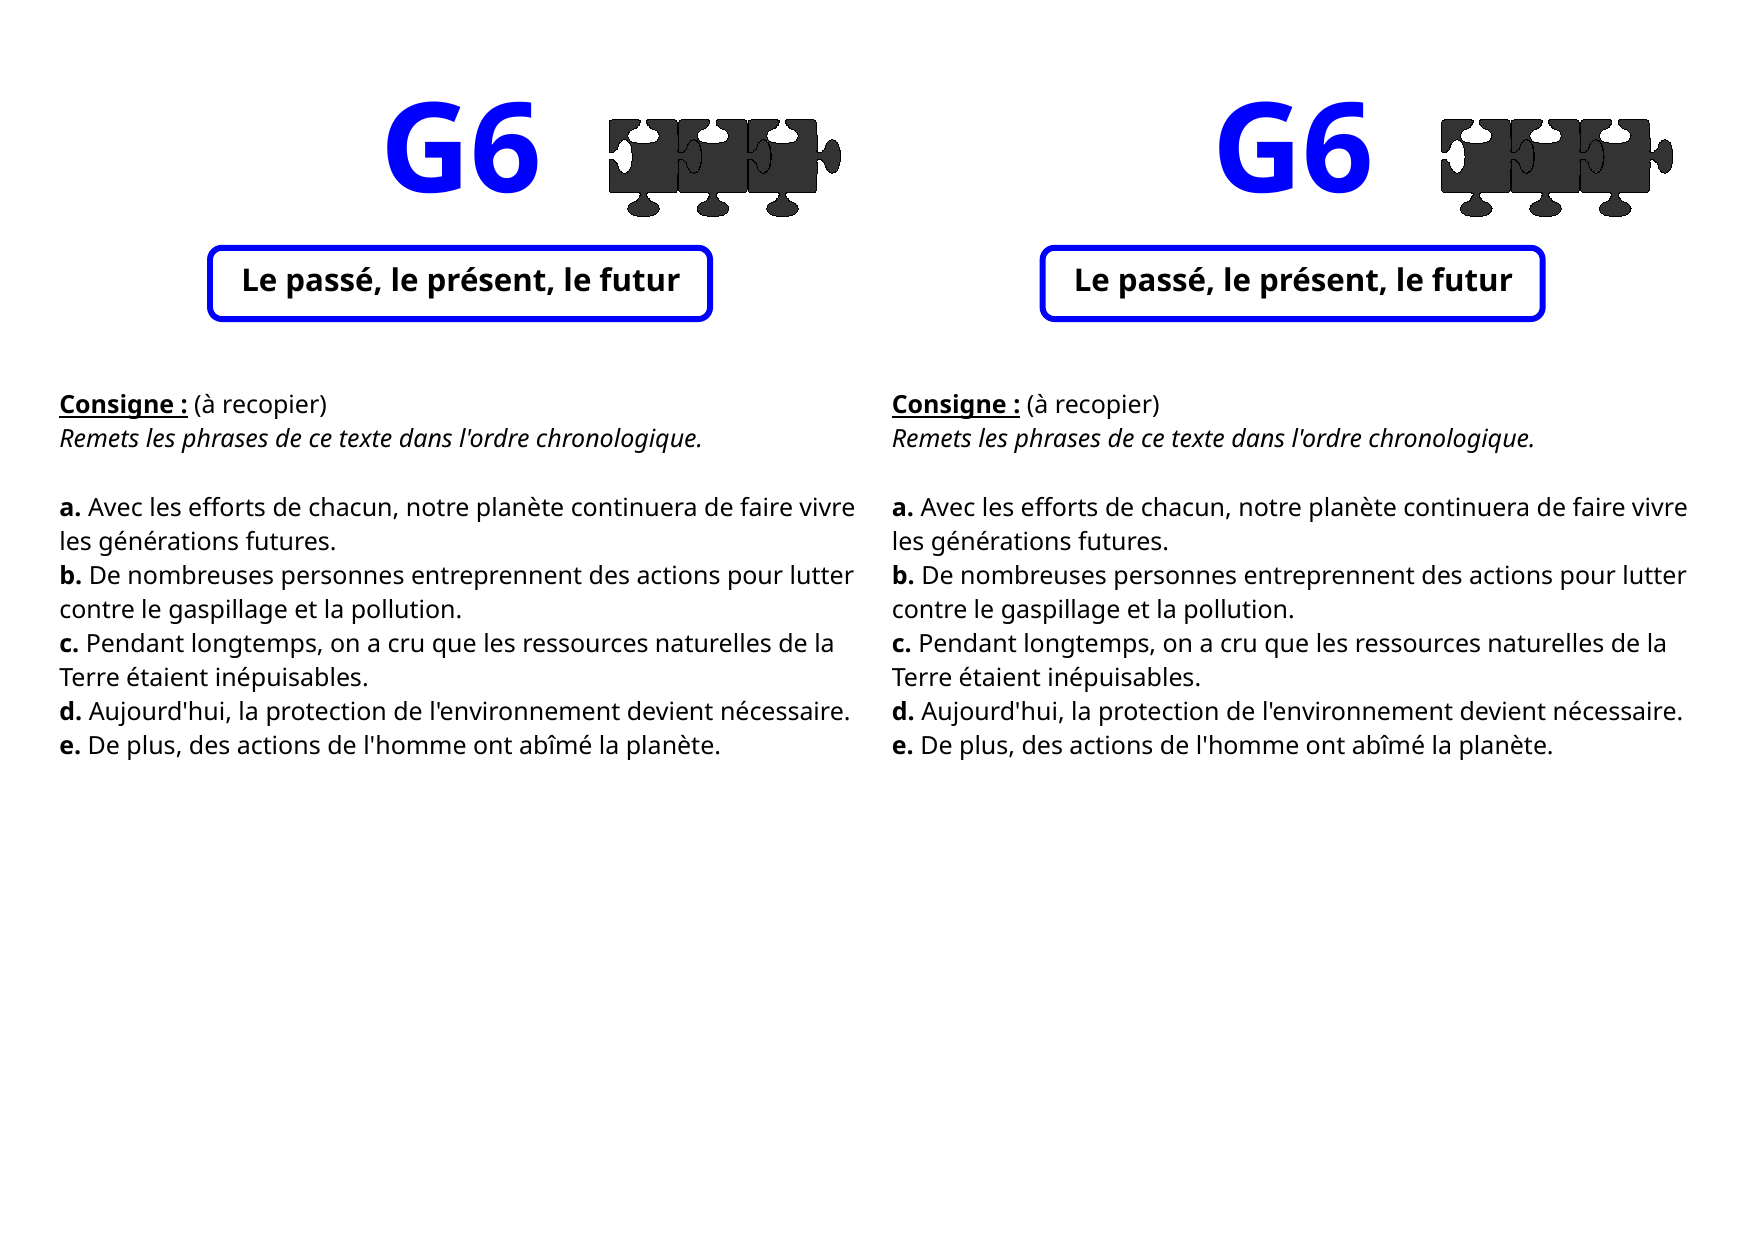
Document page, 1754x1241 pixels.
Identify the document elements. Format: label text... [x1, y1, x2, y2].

text Le passé, le présent, le futur [213, 258, 707, 301]
text Consigne : (à recopier) [59, 387, 862, 421]
text d. Aujourd'hui, la protection de l'environnement devient nécessaire. [59, 693, 862, 728]
text e. De plus, des actions de l'homme ont abîmé la planète. [892, 728, 1695, 762]
text e. De plus, des actions de l'homme ont abîmé la planète. [59, 728, 862, 762]
text Le passé, le présent, le futur [1046, 258, 1539, 301]
text G6 [892, 59, 1695, 229]
text a. Avec les efforts de chacun, notre planète continuera de faire vivre les générations futures. [59, 489, 862, 557]
text Consigne : (à recopier) [892, 387, 1695, 421]
text c. Pendant longtemps, on a cru que les ressources naturelles de la Terre étaient inépuisables. [59, 625, 862, 693]
text [1546, 258, 1695, 301]
text [59, 258, 207, 301]
text Remets les phrases de ce texte dans l'ordre chronologique. [59, 421, 862, 455]
text [714, 258, 862, 301]
text d. Aujourd'hui, la protection de l'environnement devient nécessaire. [892, 693, 1695, 728]
text Remets les phrases de ce texte dans l'ordre chronologique. [892, 421, 1695, 455]
text b. De nombreuses personnes entreprennent des actions pour lutter contre le gaspillage et la pollution. [59, 557, 862, 625]
text [892, 258, 1039, 301]
text G6 [59, 59, 862, 229]
text a. Avec les efforts de chacun, notre planète continuera de faire vivre les générations futures. [892, 489, 1695, 557]
text b. De nombreuses personnes entreprennent des actions pour lutter contre le gaspillage et la pollution. [892, 557, 1695, 625]
text c. Pendant longtemps, on a cru que les ressources naturelles de la Terre étaient inépuisables. [892, 625, 1695, 693]
